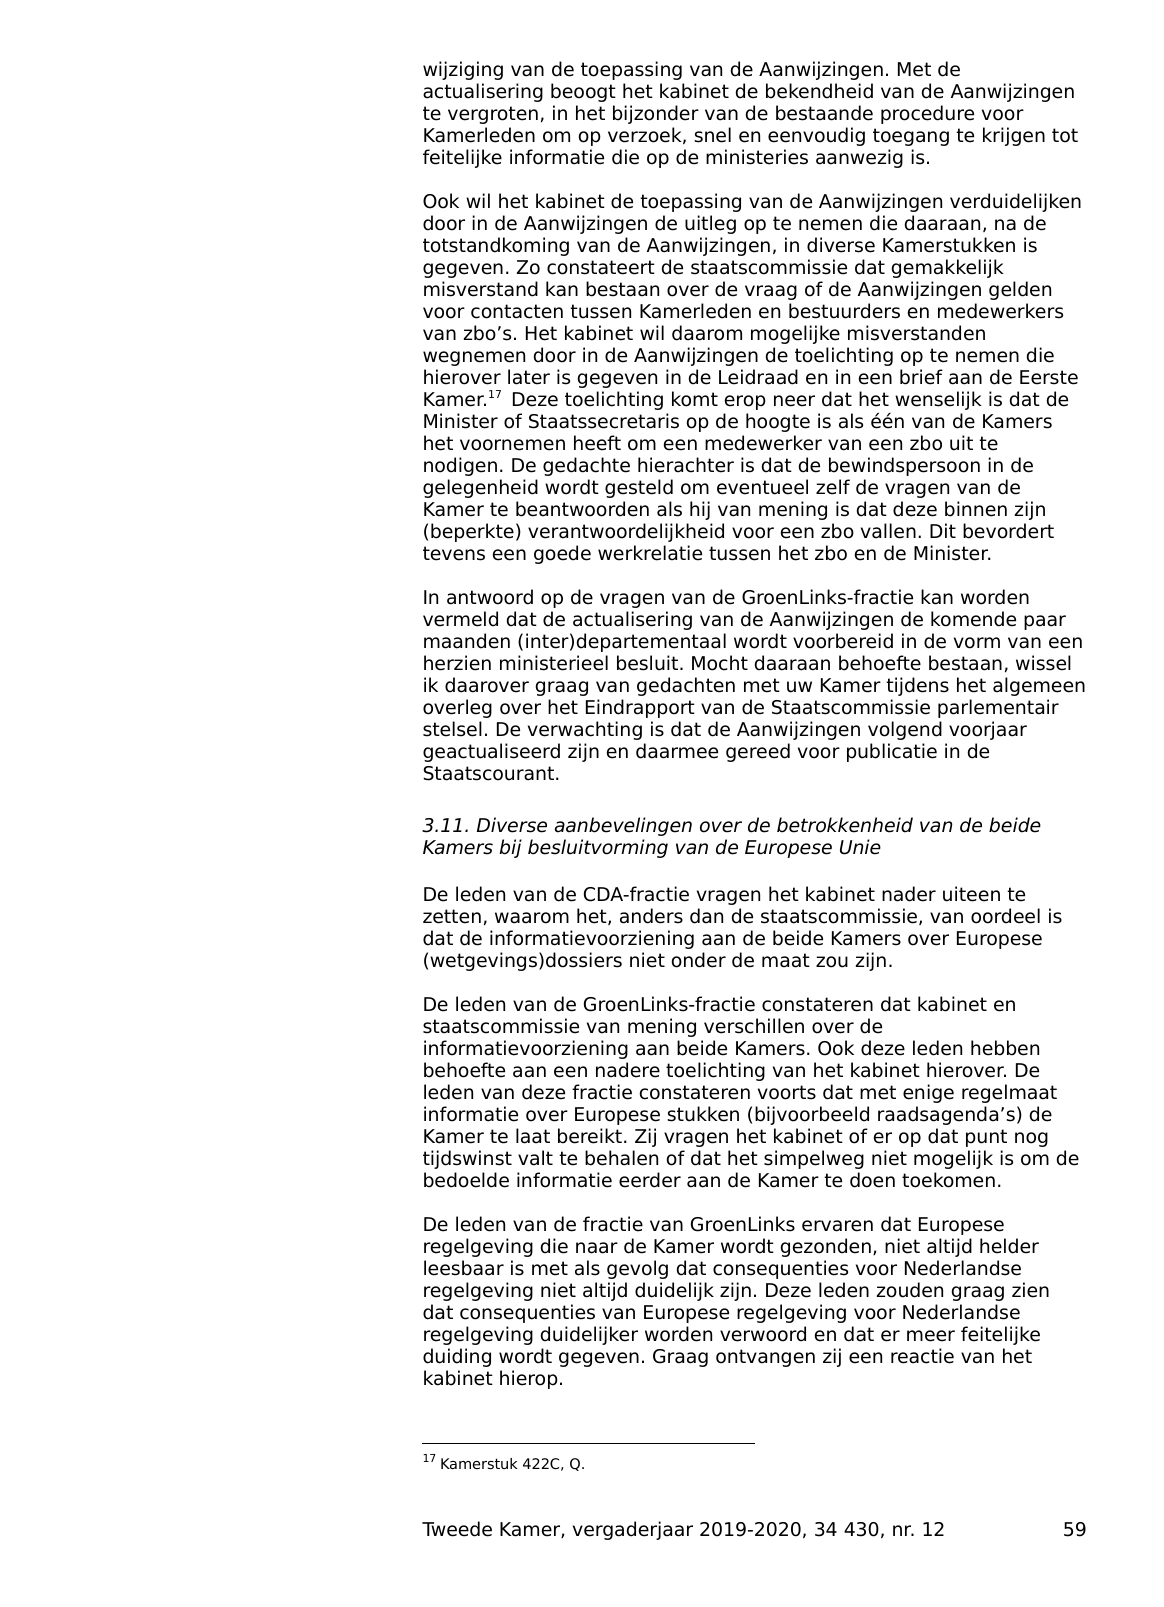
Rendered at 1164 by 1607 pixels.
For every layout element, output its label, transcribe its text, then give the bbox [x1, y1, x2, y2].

subtitle 3.11. Diverse aanbevelingen over de betrokkenheid van de beide Kamers bij besluitvorming van de Europese Unie [422, 815, 1087, 859]
text De leden van de CDA-fractie vragen het kabinet nader uiteen te zetten, waarom het, anders dan de staatscommissie, van oordeel is dat de informatievoorziening aan de beide Kamers over Europese (wetgevings)dossiers niet onder de maat zou zijn. [422, 884, 1087, 972]
text Ook wil het kabinet de toepassing van de Aanwijzingen verduidelijken door in de Aanwijzingen de uitleg op te nemen die daaraan, na de totstandkoming van de Aanwijzingen, in diverse Kamerstukken is gegeven. Zo constateert de staatscommissie dat gemakkelijk misverstand kan bestaan over de vraag of de Aanwijzingen gelden voor contacten tussen Kamerleden en bestuurders en medewerkers van zbo’s. Het kabinet wil daarom mogelijke misverstanden wegnemen door in de Aanwijzingen de toelichting op te nemen die hierover later is gegeven in de Leidraad en in een brief aan de Eerste Kamer. Deze toelichting komt erop neer dat het wenselijk is dat de Minister of Staatssecretaris op de hoogte is als één van de Kamers het voornemen heeft om een medewerker van een zbo uit te nodigen. De gedachte hierachter is dat de bewindspersoon in de gelegenheid wordt gesteld om eventueel zelf de vragen van de Kamer te beantwoorden als hij van mening is dat deze binnen zijn (beperkte) verantwoordelijkheid voor een zbo vallen. Dit bevordert tevens een goede werkrelatie tussen het zbo en de Minister. [422, 191, 1087, 565]
text wijziging van de toepassing van de Aanwijzingen. Met de actualisering beoogt het kabinet de bekendheid van de Aanwijzingen te vergroten, in het bijzonder van de bestaande procedure voor Kamerleden om op verzoek, snel en eenvoudig toegang te krijgen tot feitelijke informatie die op de ministeries aanwezig is. [422, 59, 1087, 169]
text De leden van de GroenLinks-fractie constateren dat kabinet en staatscommissie van mening verschillen over de informatievoorziening aan beide Kamers. Ook deze leden hebben behoefte aan een nadere toelichting van het kabinet hierover. De leden van deze fractie constateren voorts dat met enige regelmaat informatie over Europese stukken (bijvoorbeeld raadsagenda’s) de Kamer te laat bereikt. Zij vragen het kabinet of er op dat punt nog tijdswinst valt te behalen of dat het simpelweg niet mogelijk is om de bedoelde informatie eerder aan de Kamer te doen toekomen. [422, 994, 1087, 1192]
text In antwoord op de vragen van de GroenLinks-fractie kan worden vermeld dat de actualisering van de Aanwijzingen de komende paar maanden (inter)departementaal wordt voorbereid in de vorm van een herzien ministerieel besluit. Mocht daaraan behoefte bestaan, wissel ik daarover graag van gedachten met uw Kamer tijdens het algemeen overleg over het Eindrapport van de Staatscommissie parlementair stelsel. De verwachting is dat de Aanwijzingen volgend voorjaar geactualiseerd zijn en daarmee gereed voor publicatie in de Staatscourant. [422, 587, 1087, 785]
text De leden van de fractie van GroenLinks ervaren dat Europese regelgeving die naar de Kamer wordt gezonden, niet altijd helder leesbaar is met als gevolg dat consequenties voor Nederlandse regelgeving niet altijd duidelijk zijn. Deze leden zouden graag zien dat consequenties van Europese regelgeving voor Nederlandse regelgeving duidelijker worden verwoord en dat er meer feitelijke duiding wordt gegeven. Graag ontvangen zij een reactie van het kabinet hierop. [422, 1214, 1087, 1390]
text Kamerstuk 422C, Q. [422, 1452, 1087, 1474]
